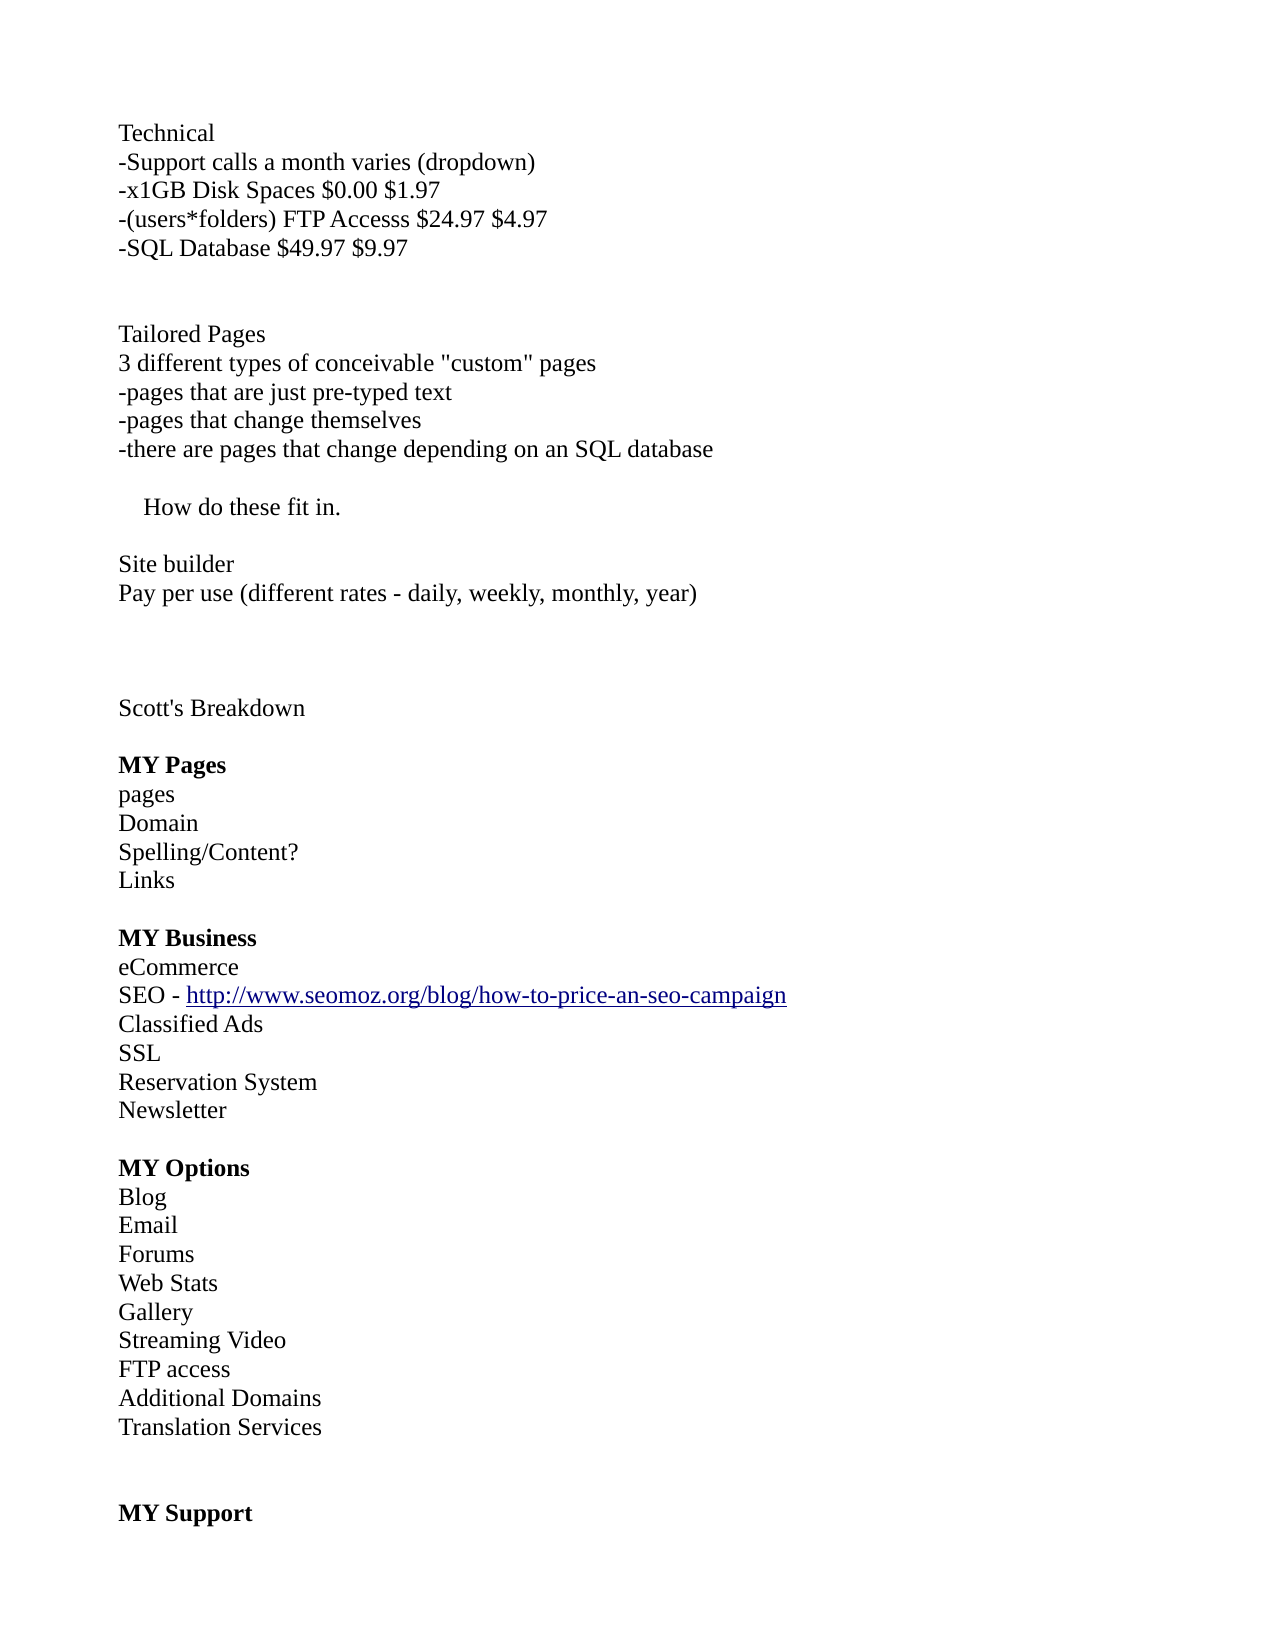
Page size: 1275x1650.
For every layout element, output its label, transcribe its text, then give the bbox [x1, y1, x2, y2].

text MY Options [118, 1153, 1157, 1182]
text Additional Domains [118, 1383, 1157, 1412]
text Site builder [118, 549, 1157, 578]
text -Support calls a month varies (dropdown) [118, 147, 1157, 176]
text -SQL Database $49.97 $9.97 [118, 233, 1157, 262]
text Spelling/Content? [118, 837, 1157, 866]
text 3 different types of conceivable "custom" pages [118, 348, 1157, 377]
text Translation Services [118, 1412, 1157, 1441]
text SEO - http://www.seomoz.org/blog/how-to-price-an-seo-campaign [118, 981, 1157, 1009]
text Gallery [118, 1297, 1157, 1326]
text How do these fit in. [118, 492, 1157, 521]
text Streaming Video [118, 1326, 1157, 1354]
text Reservation System [118, 1067, 1157, 1096]
text MY Business [118, 923, 1157, 952]
text Web Stats [118, 1268, 1157, 1297]
text -x1GB Disk Spaces $0.00 $1.97 [118, 176, 1157, 204]
text Technical [118, 118, 1157, 147]
text Links [118, 866, 1157, 894]
text Email [118, 1211, 1157, 1239]
text Domain [118, 808, 1157, 837]
text MY Support [118, 1498, 1157, 1527]
text Newsletter [118, 1096, 1157, 1124]
text eCommerce [118, 952, 1157, 981]
text -pages that are just pre-typed text [118, 377, 1157, 406]
text -there are pages that change depending on an SQL database [118, 434, 1157, 463]
text MY Pages [118, 751, 1157, 779]
text Forums [118, 1239, 1157, 1268]
text -pages that change themselves [118, 406, 1157, 434]
text pages [118, 779, 1157, 808]
text Blog [118, 1182, 1157, 1211]
text FTP access [118, 1354, 1157, 1383]
text -(users*folders) FTP Accesss $24.97 $4.97 [118, 204, 1157, 233]
text Scott's Breakdown [118, 693, 1157, 722]
text Pay per use (different rates - daily, weekly, monthly, year) [118, 578, 1157, 607]
text SSL [118, 1038, 1157, 1067]
text Tailored Pages [118, 319, 1157, 348]
text Classified Ads [118, 1009, 1157, 1038]
